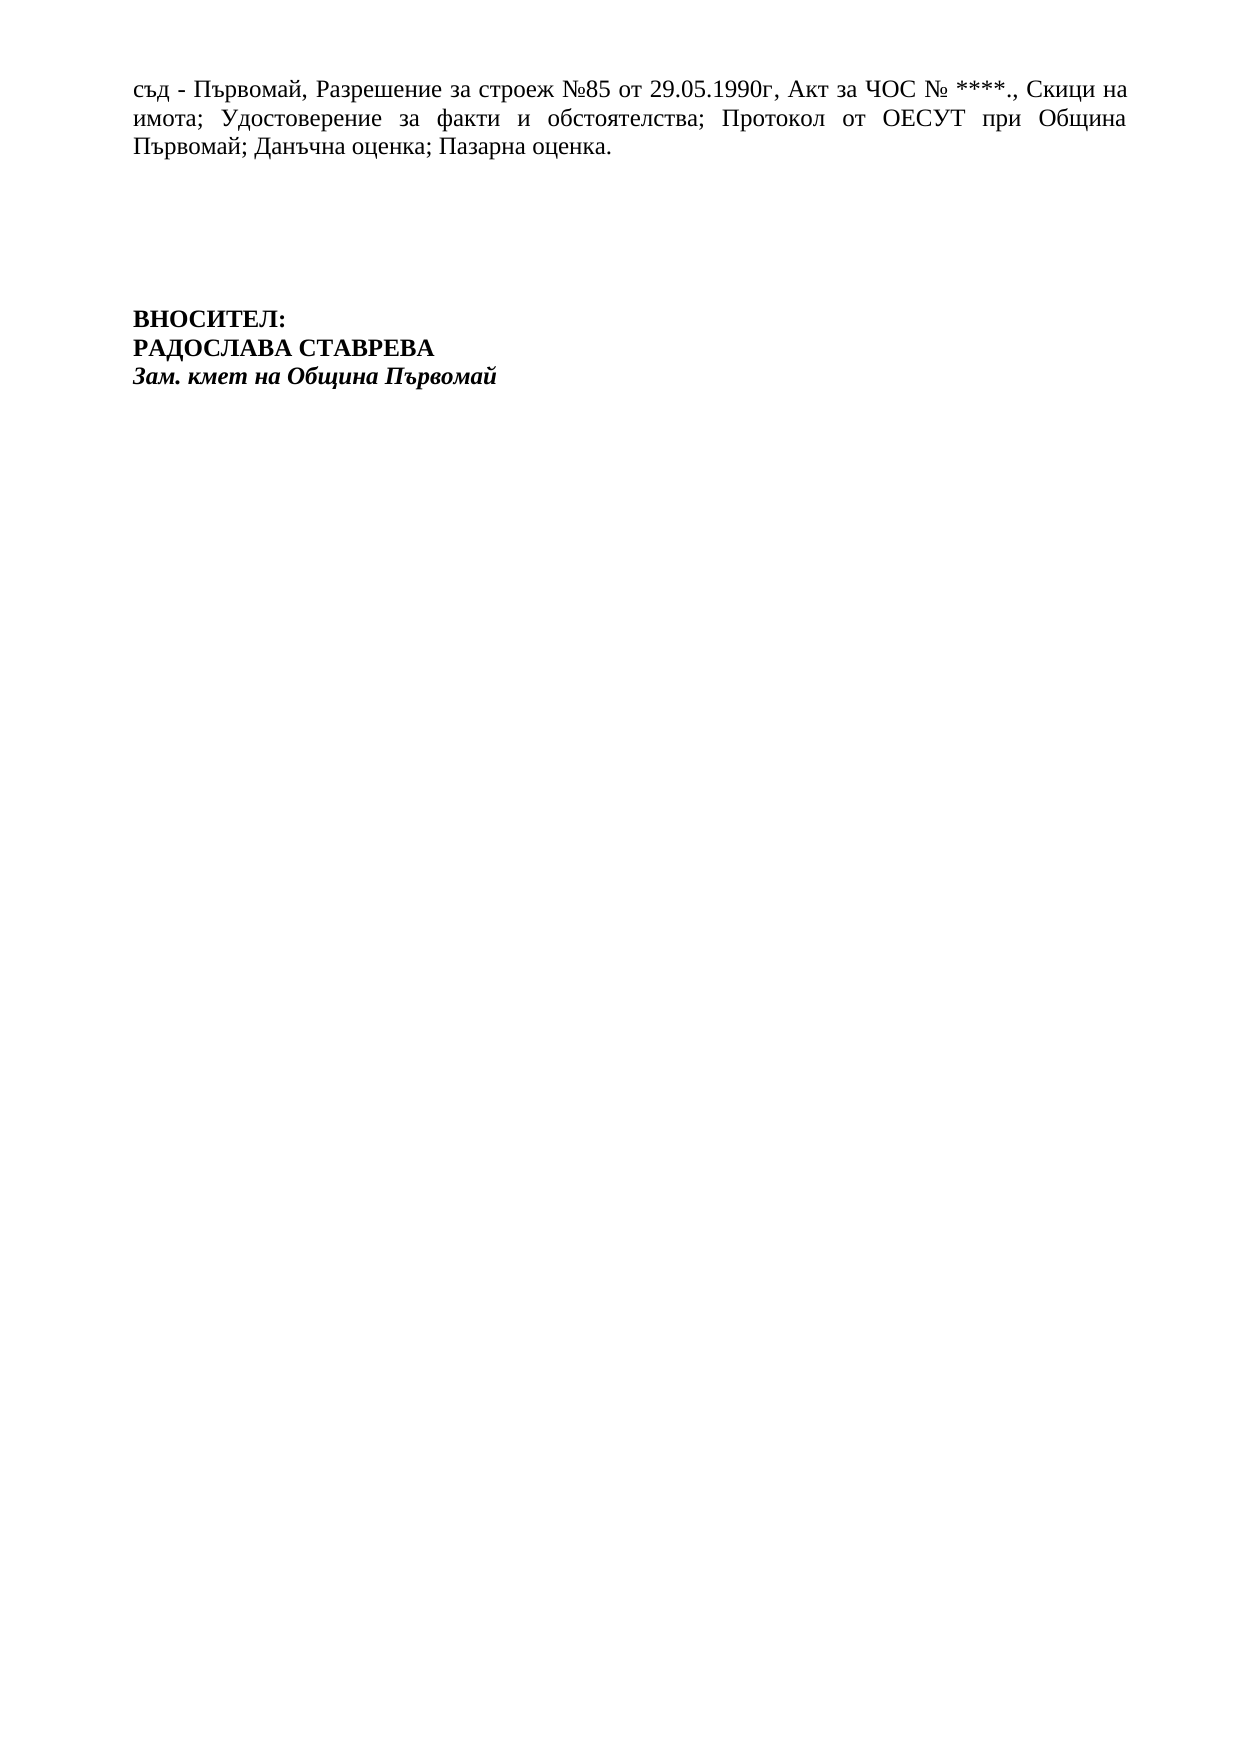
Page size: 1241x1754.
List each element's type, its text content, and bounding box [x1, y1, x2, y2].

text ВНОСИТЕЛ: [133, 304, 1128, 333]
text Зам. кмет на Община Първомай [133, 361, 1128, 390]
text РАДОСЛАВА СТАВРЕВА [133, 333, 1128, 361]
text съд - Първомай, Разрешение за строеж №85 от 29.05.1990г, Акт за ЧОС № ****., Скици на имота; Удостоверение за факти и обстоятелства; Протокол от ОЕСУТ при Община Първомай; Данъчна оценка; Пазарна оценка. [133, 74, 1128, 160]
